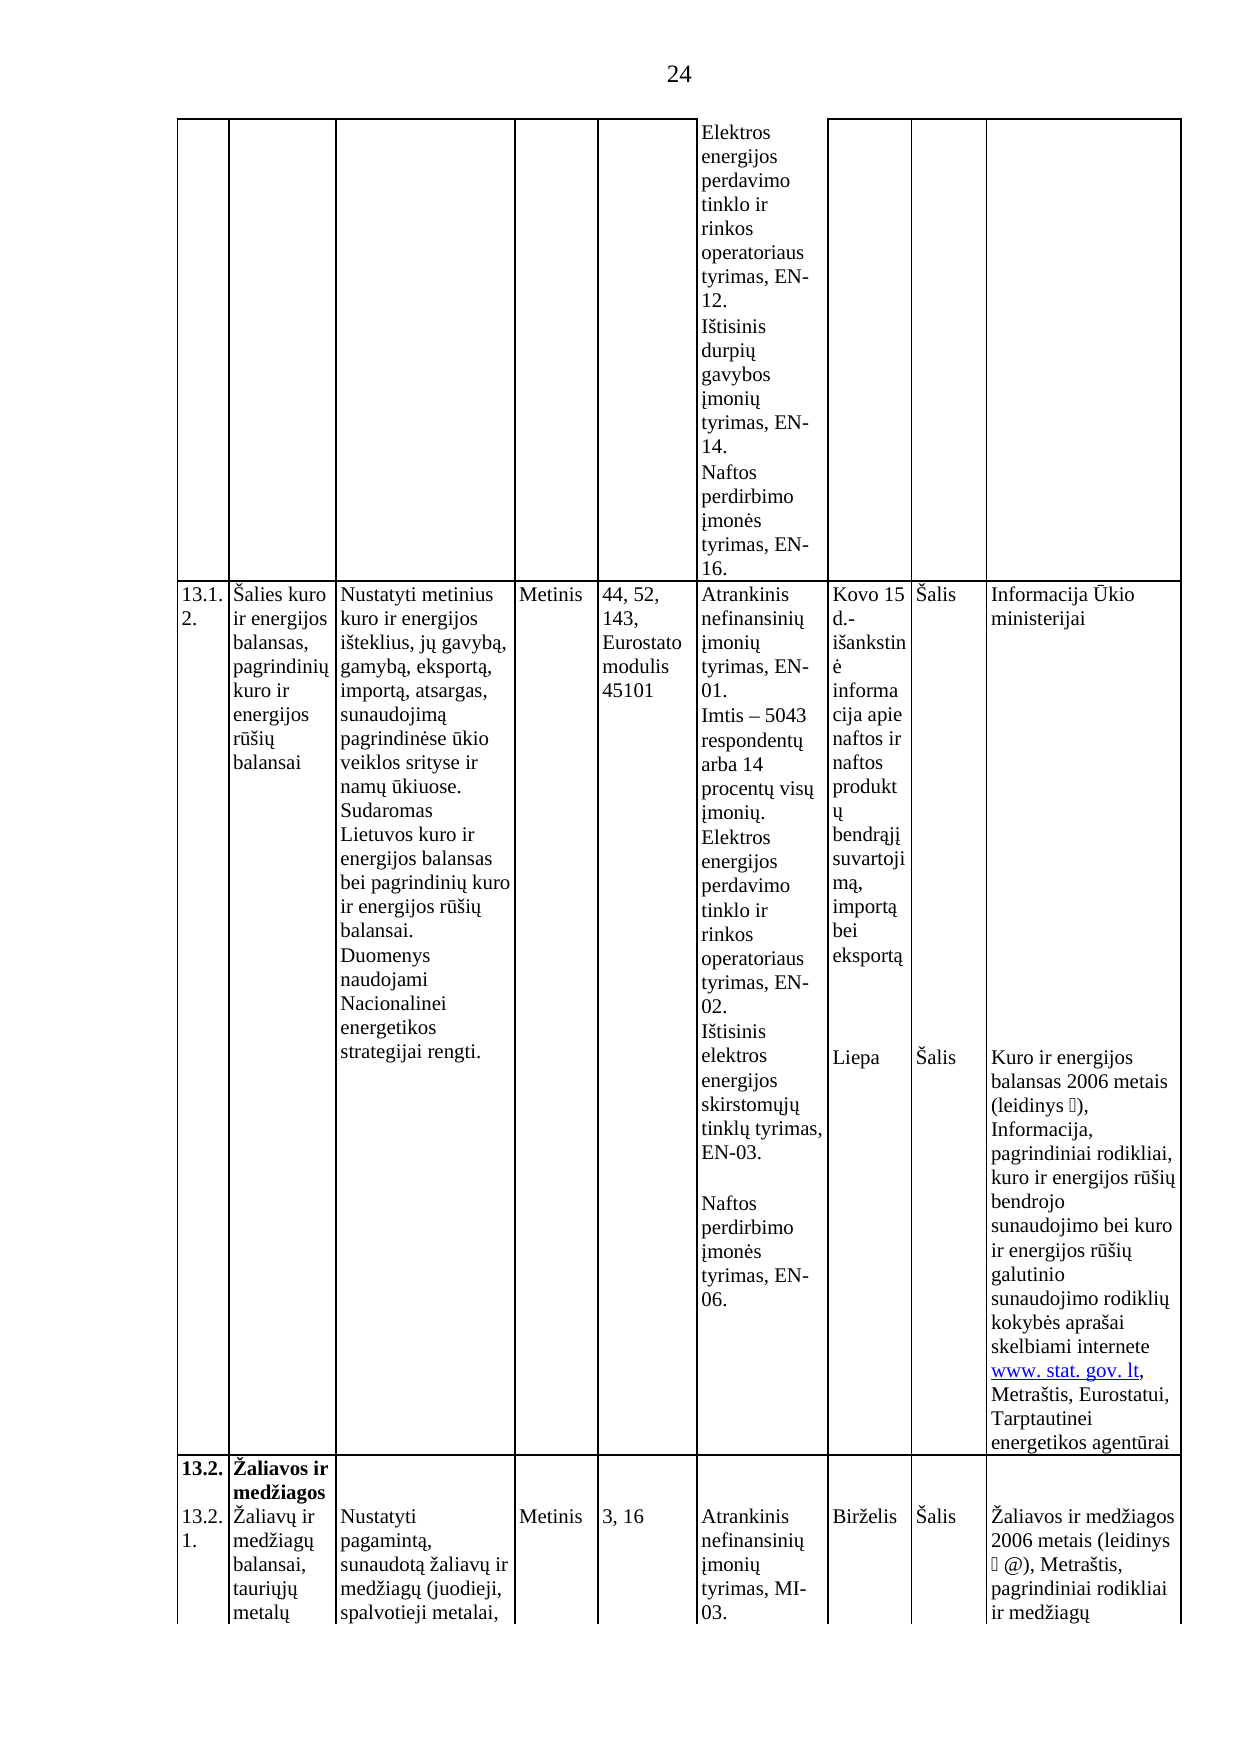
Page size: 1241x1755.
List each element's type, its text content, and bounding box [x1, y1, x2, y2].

table_cell [178, 120, 228, 580]
table_cell Imtis – 5043 respondentų arba 14 procentų visų įmonių. [698, 702, 827, 824]
table_cell [987, 120, 1180, 580]
table_cell Šalis [912, 582, 986, 1018]
table_cell 13.2.1. [178, 1504, 228, 1624]
table_cell [987, 1018, 1180, 1043]
table_cell Naftos perdirbimo įmonės tyrimas, EN-06. [698, 1189, 827, 1454]
table_cell [829, 1456, 911, 1504]
table_cell 13.2. [178, 1456, 228, 1504]
table_cell [912, 120, 986, 580]
table_cell Kuro ir energijos balansas 2006 metais (leidinys ), Informacija, pagrindiniai rodikliai, kuro ir energijos rūšių bendrojo sunaudojimo bei kuro ir energijos rūšių galutinio sunaudojimo rodiklių kokybės aprašai skelbiami internete www. stat. gov. lt, Metraštis, Eurostatui, Tarptautinei energetikos agentūrai [987, 1044, 1180, 1454]
table_cell [230, 120, 335, 580]
table_cell 44, 52, 143, Eurostato modulis 45101 [599, 582, 696, 1454]
table_cell Elektros energijos perdavimo tinklo ir rinkos operatoriaus tyrimas, EN-02. [698, 824, 827, 1018]
table_cell [829, 1018, 911, 1043]
table_cell [829, 120, 911, 580]
table_cell Informacija Ūkio ministerijai [987, 582, 1180, 1018]
table_cell [516, 1456, 597, 1504]
table_cell Metinis [516, 1504, 597, 1624]
table_cell Nustatyti metinius kuro ir energijos išteklius, jų gavybą, gamybą, eksportą, importą, atsargas, sunaudojimą pagrindinėse ūkio veiklos srityse ir namų ūkiuose. Sudaromas Lietuvos kuro ir energijos balansas bei pagrindinių kuro ir energijos rūšių balansai. Duomenys naudojami Nacionalinei energetikos strategijai rengti. [337, 582, 514, 1454]
table_cell Metinis [516, 582, 597, 1454]
table_cell Šalies kuro ir energijos balansas, pagrindinių kuro ir energijos rūšių balansai [230, 582, 335, 1454]
table_cell [599, 120, 696, 580]
table_cell Birželis [829, 1504, 911, 1624]
table_cell Ištisinis durpių gavybos įmonių tyrimas, EN-14. [698, 312, 827, 458]
table_cell 3, 16 [599, 1504, 696, 1624]
table_cell [599, 1456, 696, 1504]
table_cell Kovo 15 d.- išankstinė informacija apie naftos ir naftos produktų bendrąjį suvartojimą, importą bei eksportą [829, 582, 911, 1018]
table_cell Elektros energijos perdavimo tinklo ir rinkos operatoriaus tyrimas, EN-12. [698, 118, 827, 312]
table_cell Šalis [912, 1504, 986, 1624]
table_cell 13.1.2. [178, 582, 228, 1454]
table_cell [516, 120, 597, 580]
table_cell Naftos perdirbimo įmonės tyrimas, EN-16. [698, 458, 827, 580]
table_cell Liepa [829, 1044, 911, 1454]
table_cell [337, 1456, 514, 1504]
table_cell [987, 1456, 1180, 1504]
table_cell [912, 1456, 986, 1504]
table_cell [337, 120, 514, 580]
table_cell Ištisinis elektros energijos skirstomųjų tinklų tyrimas, EN-03. [698, 1018, 827, 1164]
table_cell [698, 1164, 827, 1189]
table_cell [698, 1456, 827, 1504]
table_cell [912, 1018, 986, 1043]
table_cell Šalis [912, 1044, 986, 1454]
